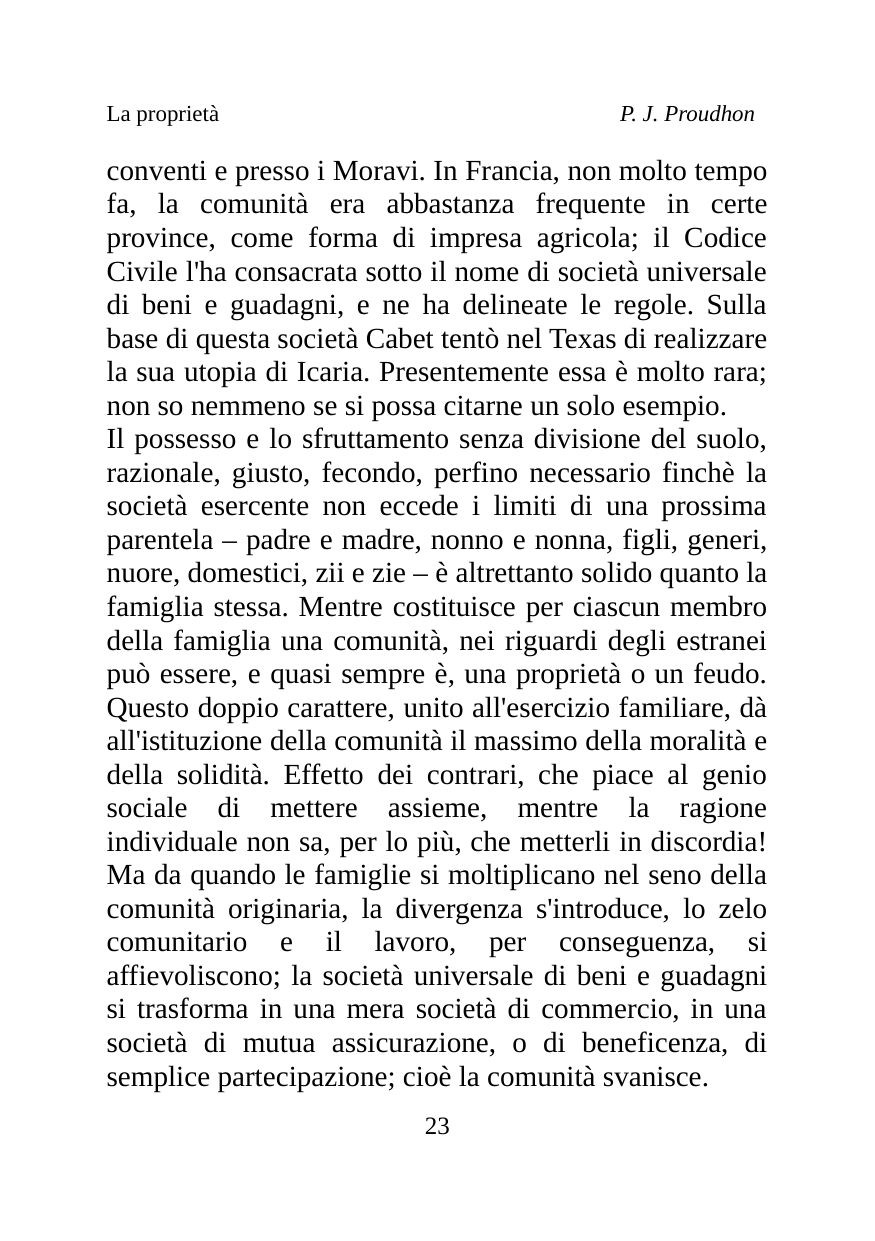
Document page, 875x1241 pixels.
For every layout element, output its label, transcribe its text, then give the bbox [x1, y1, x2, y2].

text conventi e presso i Moravi. In Francia, non molto tempo fa, la comunità era abbastanza frequente in certe province, come forma di impresa agricola; il Codice Civile l'ha consacrata sotto il nome di società universale di beni e guadagni, e ne ha delineate le regole. Sulla base di questa società Cabet tentò nel Texas di realizzare la sua utopia di Icaria. Presentemente essa è molto rara; non so nemmeno se si possa citarne un solo esempio. [106, 153, 768, 421]
text Il possesso e lo sfruttamento senza divisione del suolo, razionale, giusto, fecondo, perfino necessario finchè la società esercente non eccede i limiti di una prossima parentela – padre e madre, nonno e nonna, figli, generi, nuore, domestici, zii e zie – è altrettanto solido quanto la famiglia stessa. Mentre costituisce per ciascun membro della famiglia una comunità, nei riguardi degli estranei può essere, e quasi sempre è, una proprietà o un feudo. Questo doppio carattere, unito all'esercizio familiare, dà all'istituzione della comunità il massimo della moralità e della solidità. Effetto dei contrari, che piace al genio sociale di mettere assieme, mentre la ragione individuale non sa, per lo più, che metterli in discordia! Ma da quando le famiglie si moltiplicano nel seno della comunità originaria, la divergenza s'introduce, lo zelo comunitario e il lavoro, per conseguenza, si affievoliscono; la società universale di beni e guadagni si trasforma in una mera società di commercio, in una società di mutua assicurazione, o di beneficenza, di semplice partecipazione; cioè la comunità svanisce. [106, 421, 768, 1092]
